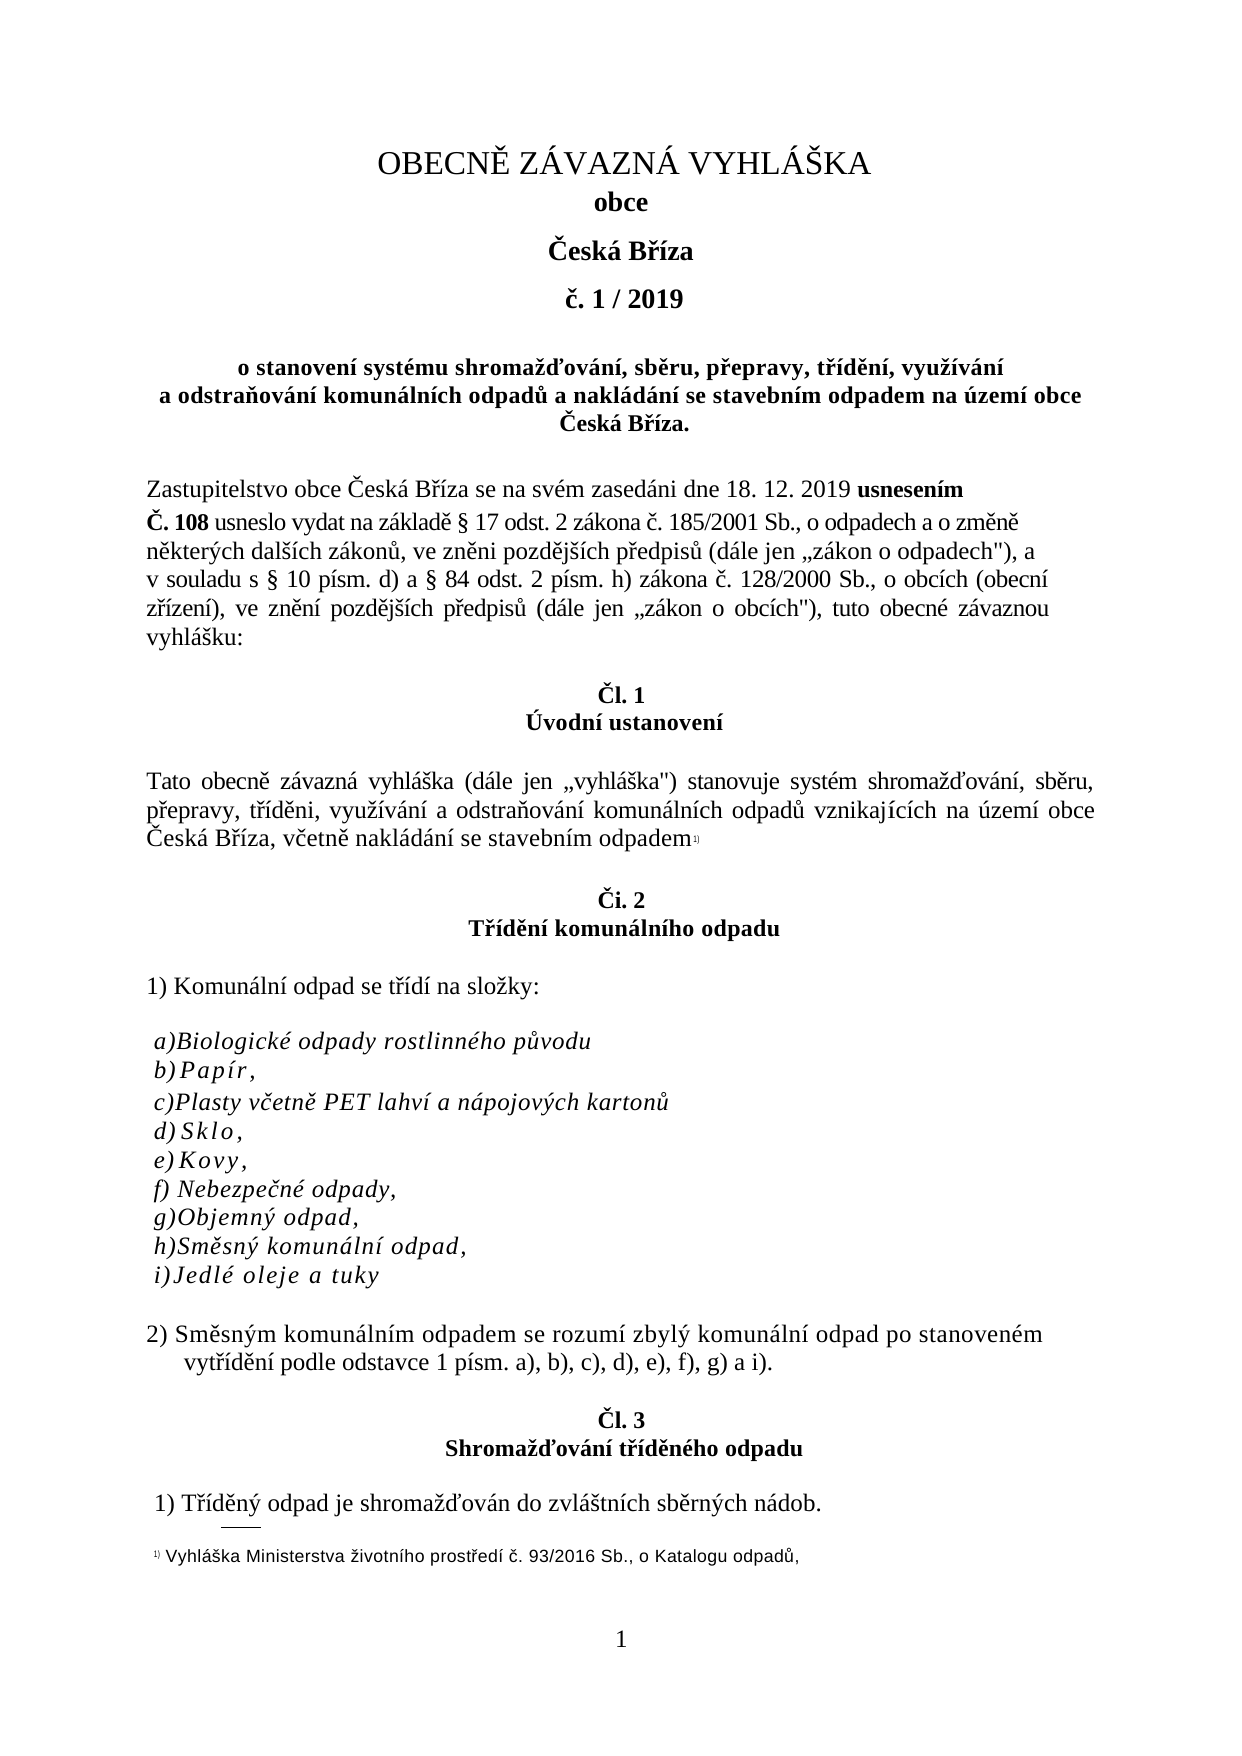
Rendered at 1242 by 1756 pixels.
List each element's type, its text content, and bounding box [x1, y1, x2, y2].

text Čl. 1 Úvodní ustanovení [146, 681, 1102, 736]
list Objemný odpad, [154, 1202, 1102, 1231]
text Zastupitelstvo obce Česká Bříza se na svém zasedáni dne 18. 12. 2019 usnesením [146, 474, 1102, 502]
list Plasty včetně PET lahví a nápojových kartonů [154, 1087, 1102, 1116]
text f) Nebezpečné odpady, [146, 1174, 1102, 1202]
list Jedlé oleje a tuky [154, 1260, 1102, 1289]
list Kovy, [154, 1145, 1102, 1174]
text Či. 2 Třídění komunálního odpadu [146, 886, 1102, 941]
text OBECNĚ ZÁVAZNÁ VYHLÁŠKA [146, 143, 1102, 181]
text 1) Komunální odpad se třídí na složky: [146, 971, 1102, 1000]
text 1) Vyhláška Ministerstva životního prostředí č. 93/2016 Sb., o Katalogu odpadů, [154, 1546, 1102, 1566]
text obce Česká Bříza č. 1 / 2019 [146, 185, 1102, 315]
list Sklo, [154, 1116, 1102, 1145]
list Biologické odpady rostlinného původu [154, 1026, 1102, 1055]
text 1 [146, 1628, 1096, 1652]
text 1) Tříděný odpad je shromažďován do zvláštních sběrných nádob. [154, 1488, 1102, 1516]
text Tato obecně závazná vyhláška (dále jen „vyhláška") stanovuje systém shromažďování, sběru, přepravy, tříděni, využívání a odstraňování komunálních odpadů vznikajících na území obce Česká Bříza, včetně nakládání se stavebním odpadem1) [146, 766, 1095, 852]
text 2) Směsným komunálním odpadem se rozumí zbylý komunální odpad po stanoveném vytřídění podle odstavce 1 písm. a), b), c), d), e), f), g) a i). [146, 1319, 1095, 1376]
list Směsný komunální odpad, [154, 1231, 1102, 1260]
list Papír, [154, 1055, 1102, 1084]
text Čl. 3 Shromažďování tříděného odpadu [146, 1406, 1102, 1461]
text v souladu s § 10 písm. d) a § 84 odst. 2 písm. h) zákona č. 128/2000 Sb., o obcích (obecní zřízení), ve znění pozdějších předpisů (dále jen „zákon o obcích"), tuto obecné závaznou vyhlášku: [146, 564, 1050, 651]
text Č. 108 usneslo vydat na základě § 17 odst. 2 zákona č. 185/2001 Sb., o odpadech a o změně některých dalších zákonů, ve zněni pozdějších předpisů (dále jen „zákon o odpadech"), a [146, 507, 1065, 564]
text o stanovení systému shromažďování, sběru, přepravy, třídění, využívání a odstraňování komunálních odpadů a nakládání se stavebním odpadem na území obce Česká Bříza. [146, 353, 1102, 436]
